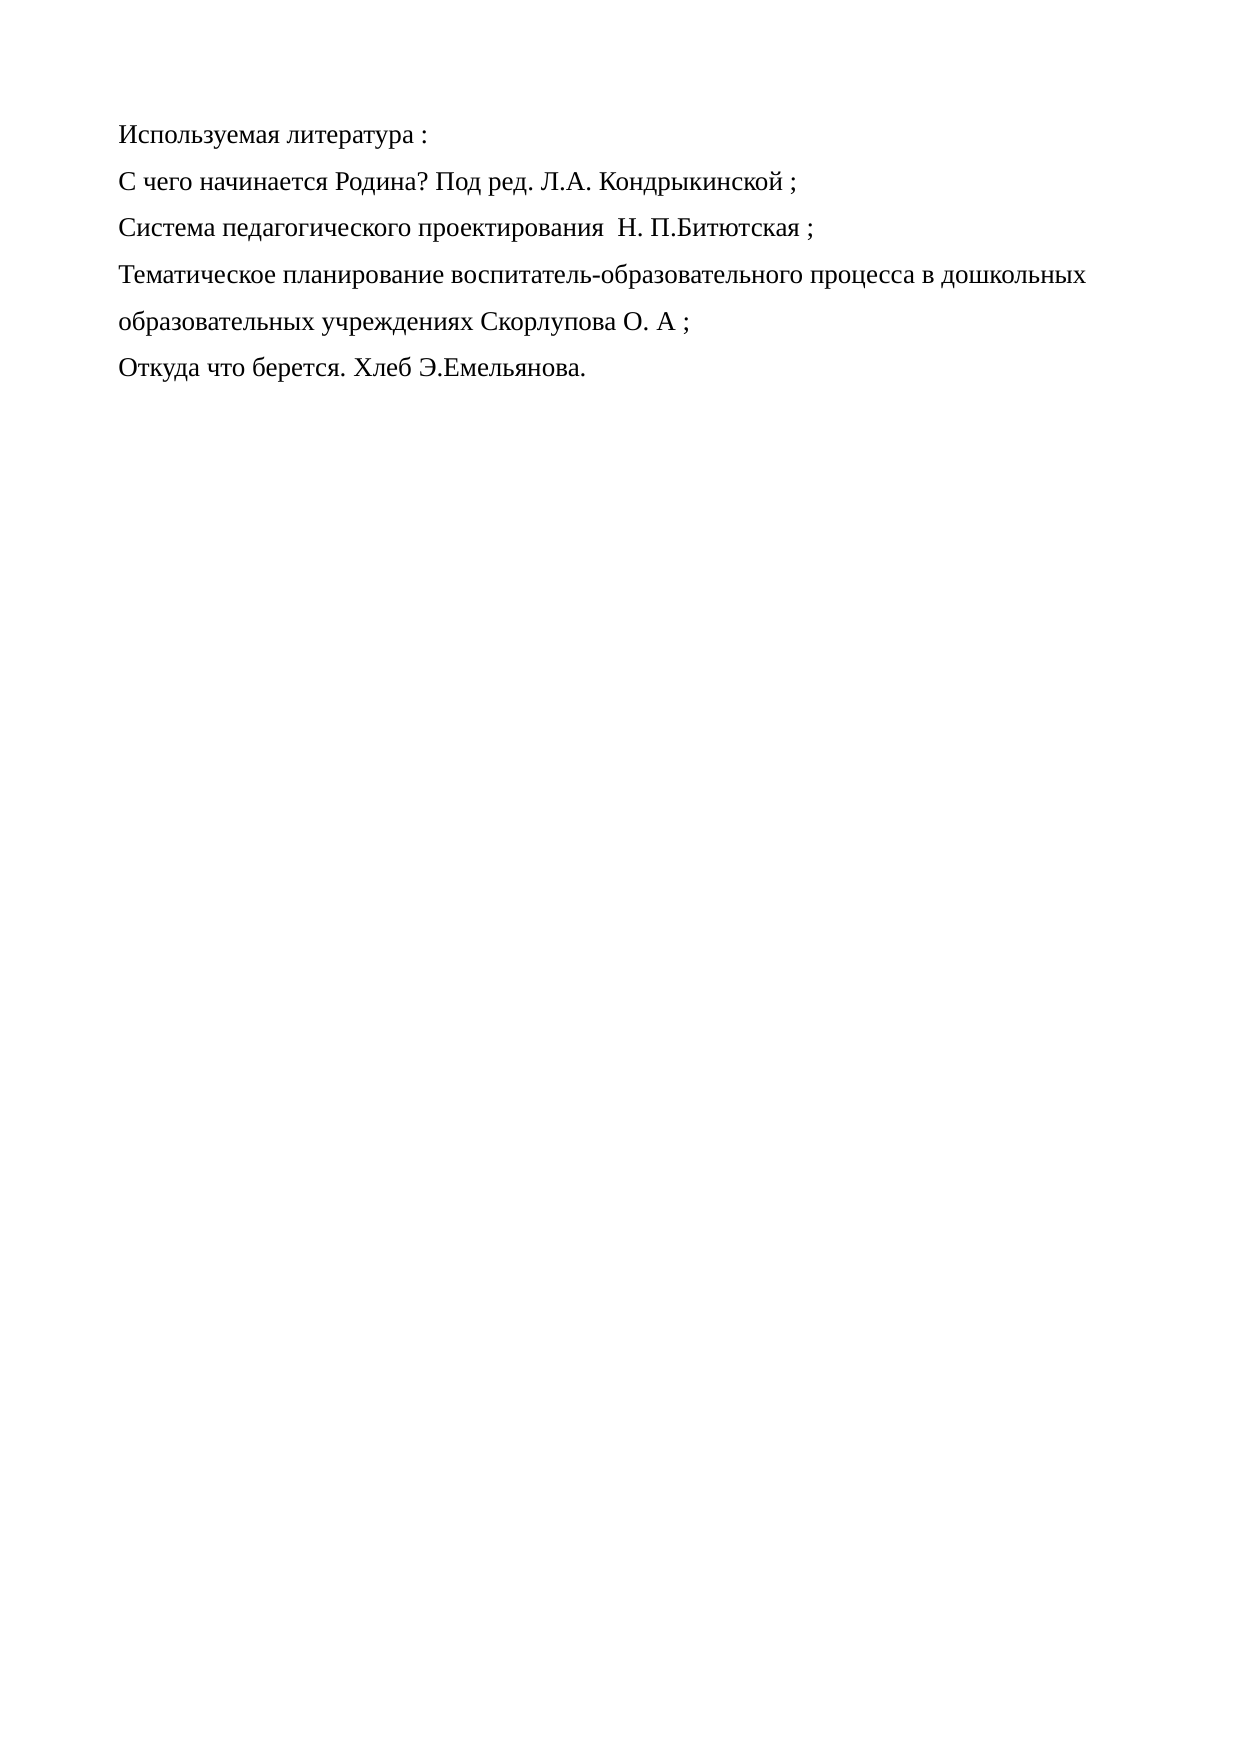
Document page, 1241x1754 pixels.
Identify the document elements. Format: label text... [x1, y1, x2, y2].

text Тематическое планирование воспитатель-образовательного процесса в дошкольных образовательных учреждениях Скорлупова О. А ; [118, 258, 1163, 336]
text Система педагогического проектирования Н. П.Битютская ; [118, 211, 1163, 243]
text С чего начинается Родина? Под ред. Л.А. Кондрыкинской ; [118, 165, 1163, 196]
text Используемая литература : [118, 118, 1163, 149]
text Откуда что берется. Хлеб Э.Емельянова. [118, 351, 1163, 383]
